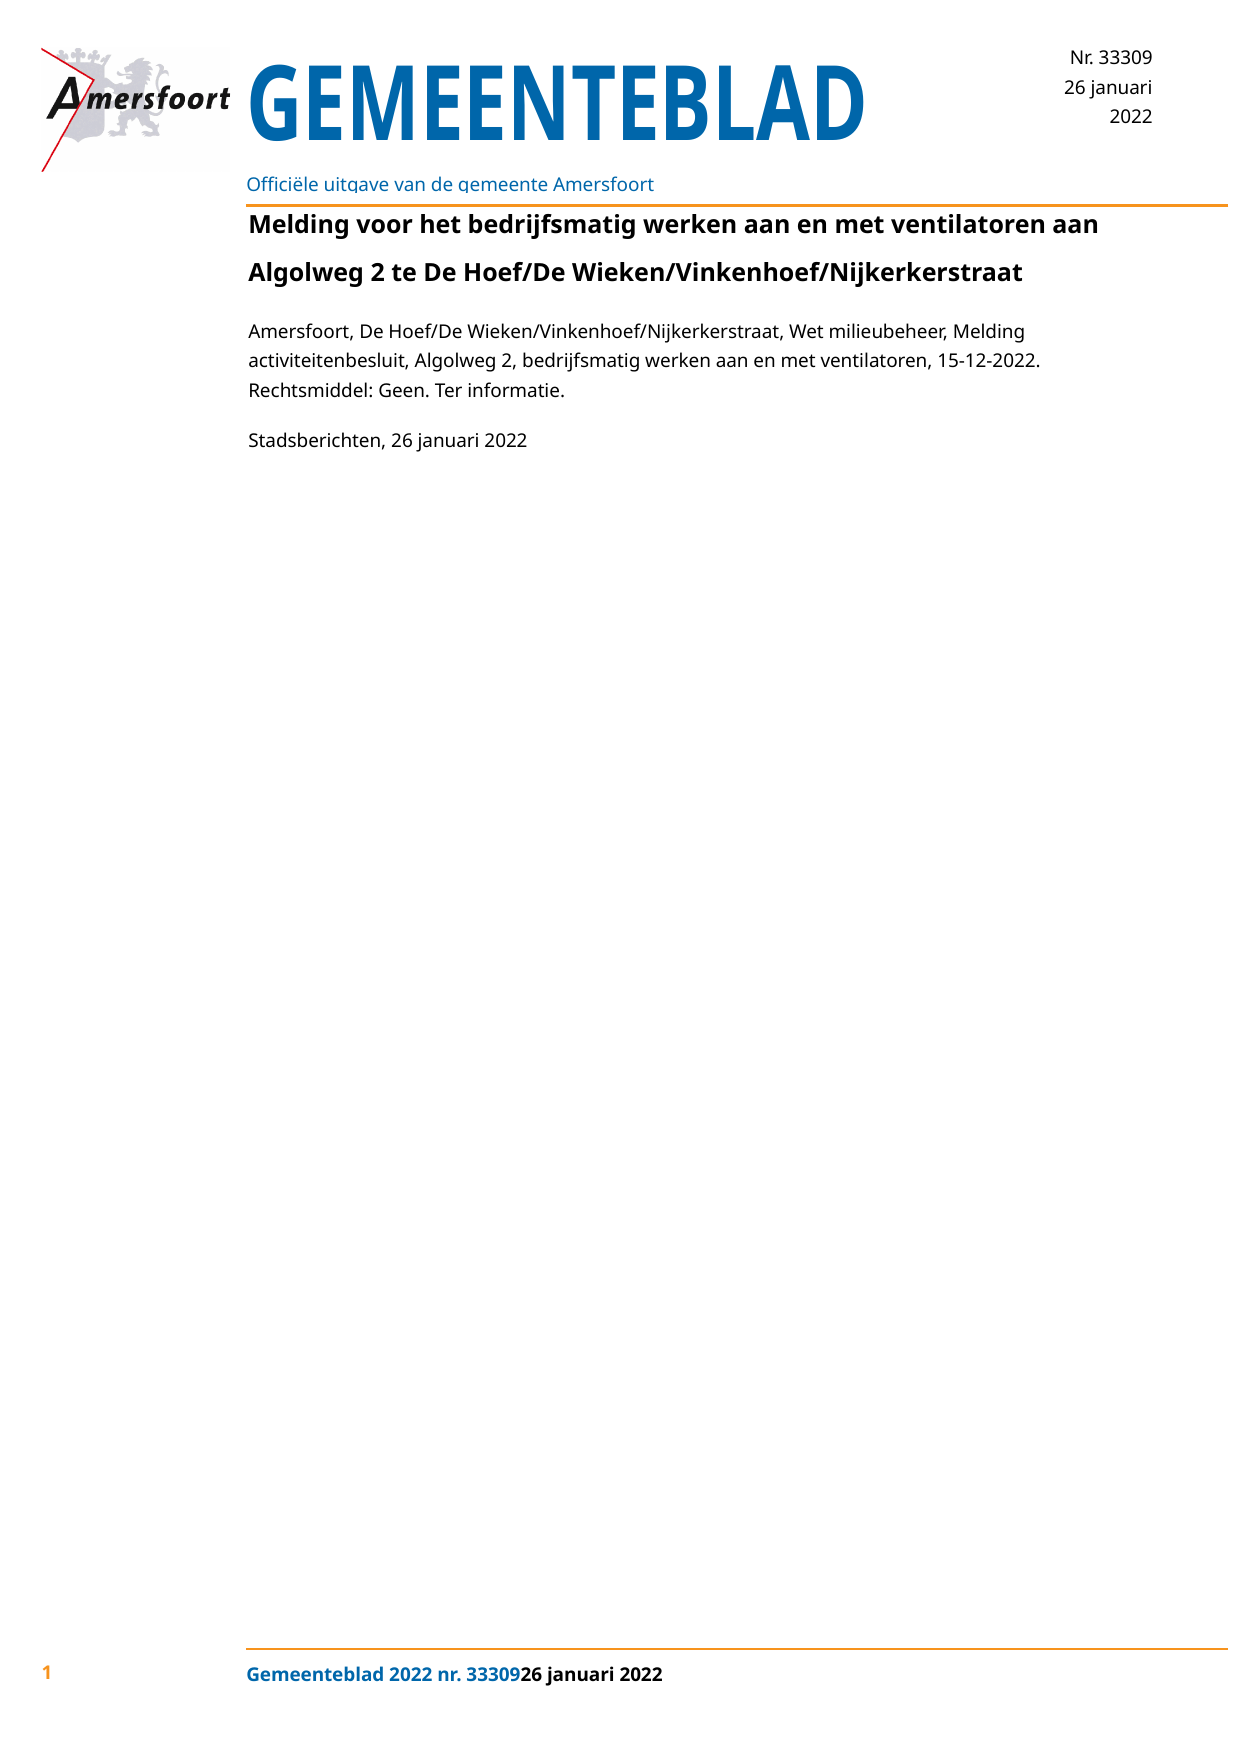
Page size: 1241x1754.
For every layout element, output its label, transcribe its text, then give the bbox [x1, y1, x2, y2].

text Amersfoort, De Hoef/De Wieken/Vinkenhoef/Nijkerkerstraat, Wet milieubeheer, Melding activiteitenbesluit, Algolweg 2, bedrijfsmatig werken aan en met ventilatoren, 15-12-2022. Rechtsmiddel: Geen. Ter informatie. [248, 318, 1152, 403]
text Melding voor het bedrijfsmatig werken aan en met ventilatoren aan Algolweg 2 te De Hoef/De Wieken/Vinkenhoef/Nijkerkerstraat [248, 207, 1152, 288]
picture [41, 47, 231, 172]
text Stadsberichten, 26 januari 2022 [248, 427, 1152, 453]
